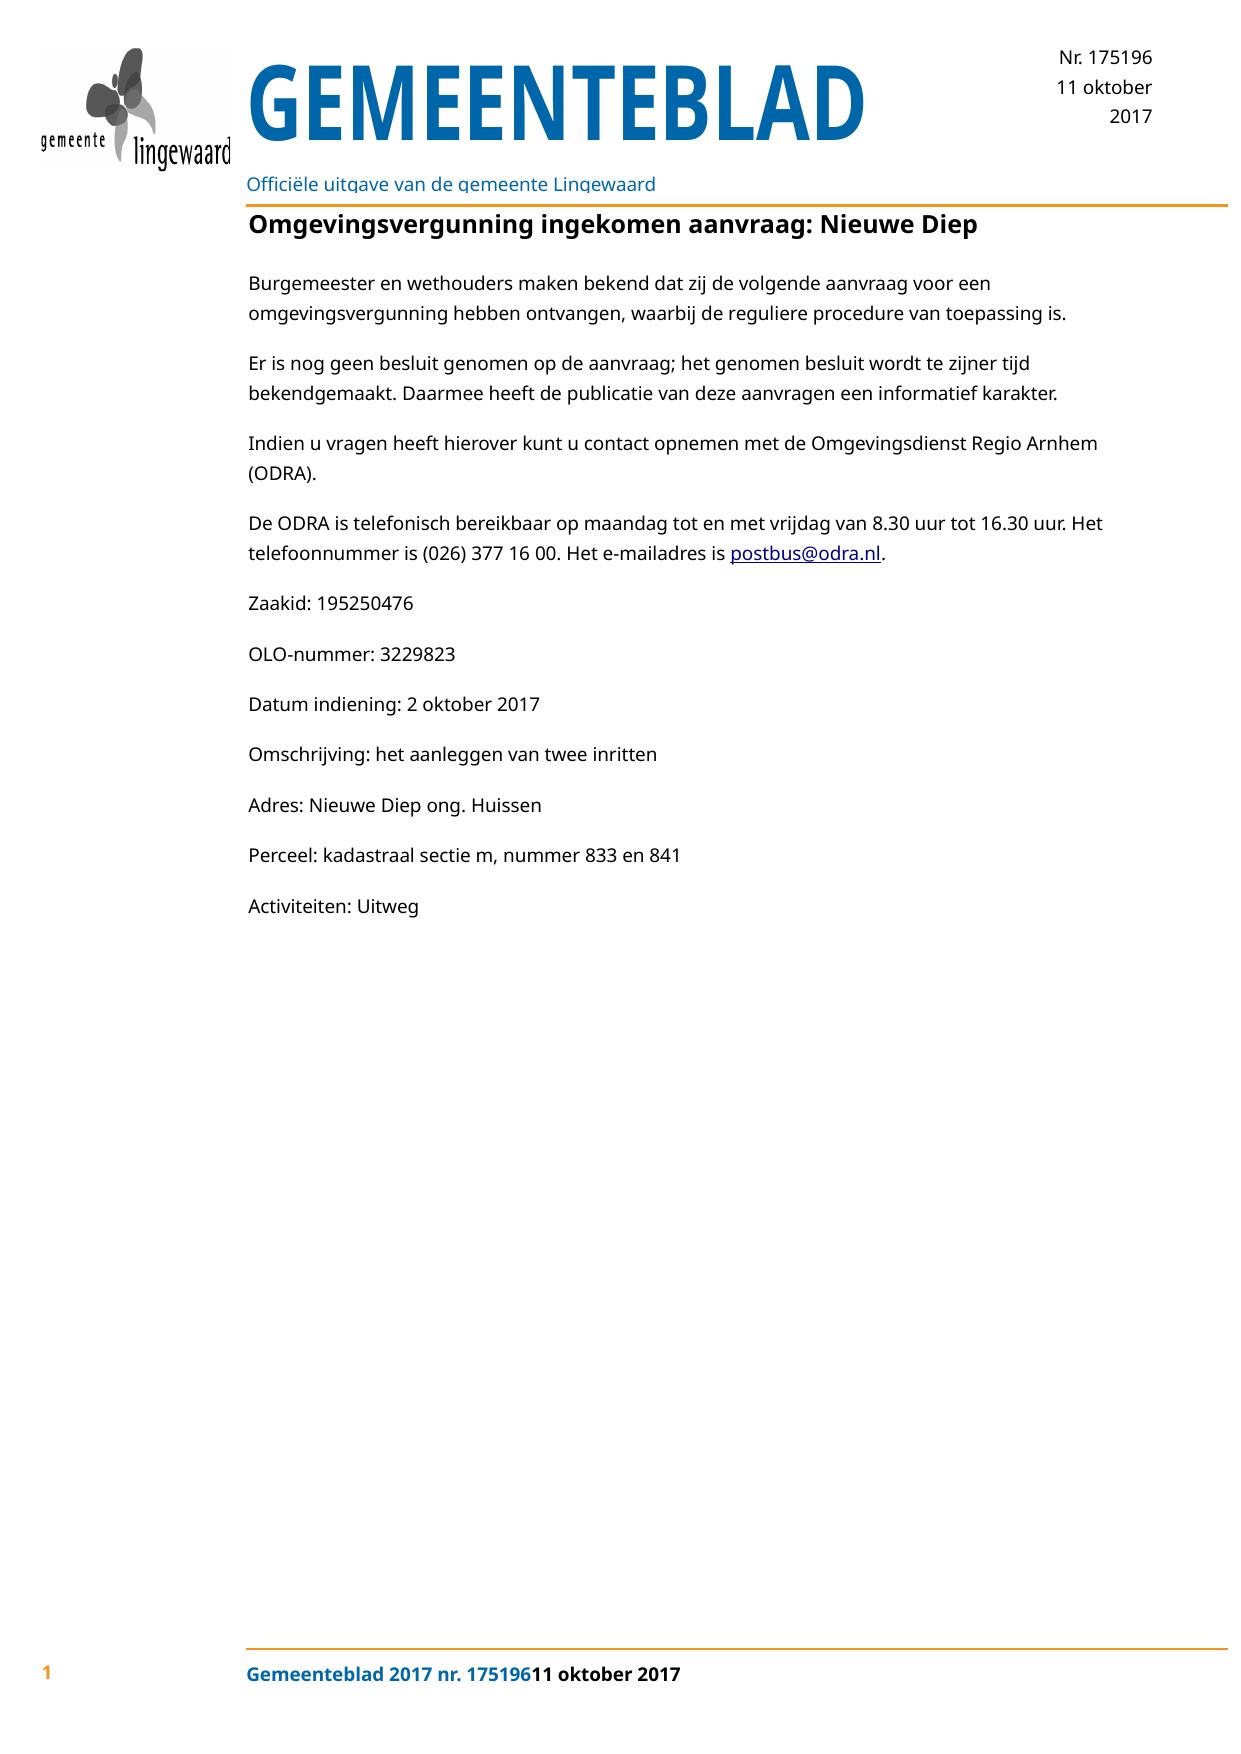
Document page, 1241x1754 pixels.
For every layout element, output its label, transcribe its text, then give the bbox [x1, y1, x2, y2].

text Burgemeester en wethouders maken bekend dat zij de volgende aanvraag voor een omgevingsvergunning hebben ontvangen, waarbij de reguliere procedure van toepassing is. [248, 270, 1152, 326]
text De ODRA is telefonisch bereikbaar op maandag tot en met vrijdag van 8.30 uur tot 16.30 uur. Het telefoonnummer is (026) 377 16 00. Het e-mailadres is postbus@odra.nl. [248, 510, 1152, 566]
picture [41, 47, 231, 172]
text Datum indiening: 2 oktober 2017 [248, 691, 1152, 717]
text Indien u vragen heeft hierover kunt u contact opnemen met de Omgevingsdienst Regio Arnhem (ODRA). [248, 430, 1152, 486]
text Perceel: kadastraal sectie m, nummer 833 en 841 [248, 842, 1152, 868]
text Omgevingsvergunning ingekomen aanvraag: Nieuwe Diep [248, 207, 1152, 241]
text Activiteiten: Uitweg [248, 893, 1152, 918]
text Er is nog geen besluit genomen op de aanvraag; het genomen besluit wordt te zijner tijd bekendgemaakt. Daarmee heeft de publicatie van deze aanvragen een informatief karakter. [248, 350, 1152, 406]
text Zaakid: 195250476 [248, 590, 1152, 616]
text Omschrijving: het aanleggen van twee inritten [248, 742, 1152, 767]
text Adres: Nieuwe Diep ong. Huissen [248, 792, 1152, 818]
text OLO-nummer: 3229823 [248, 641, 1152, 666]
